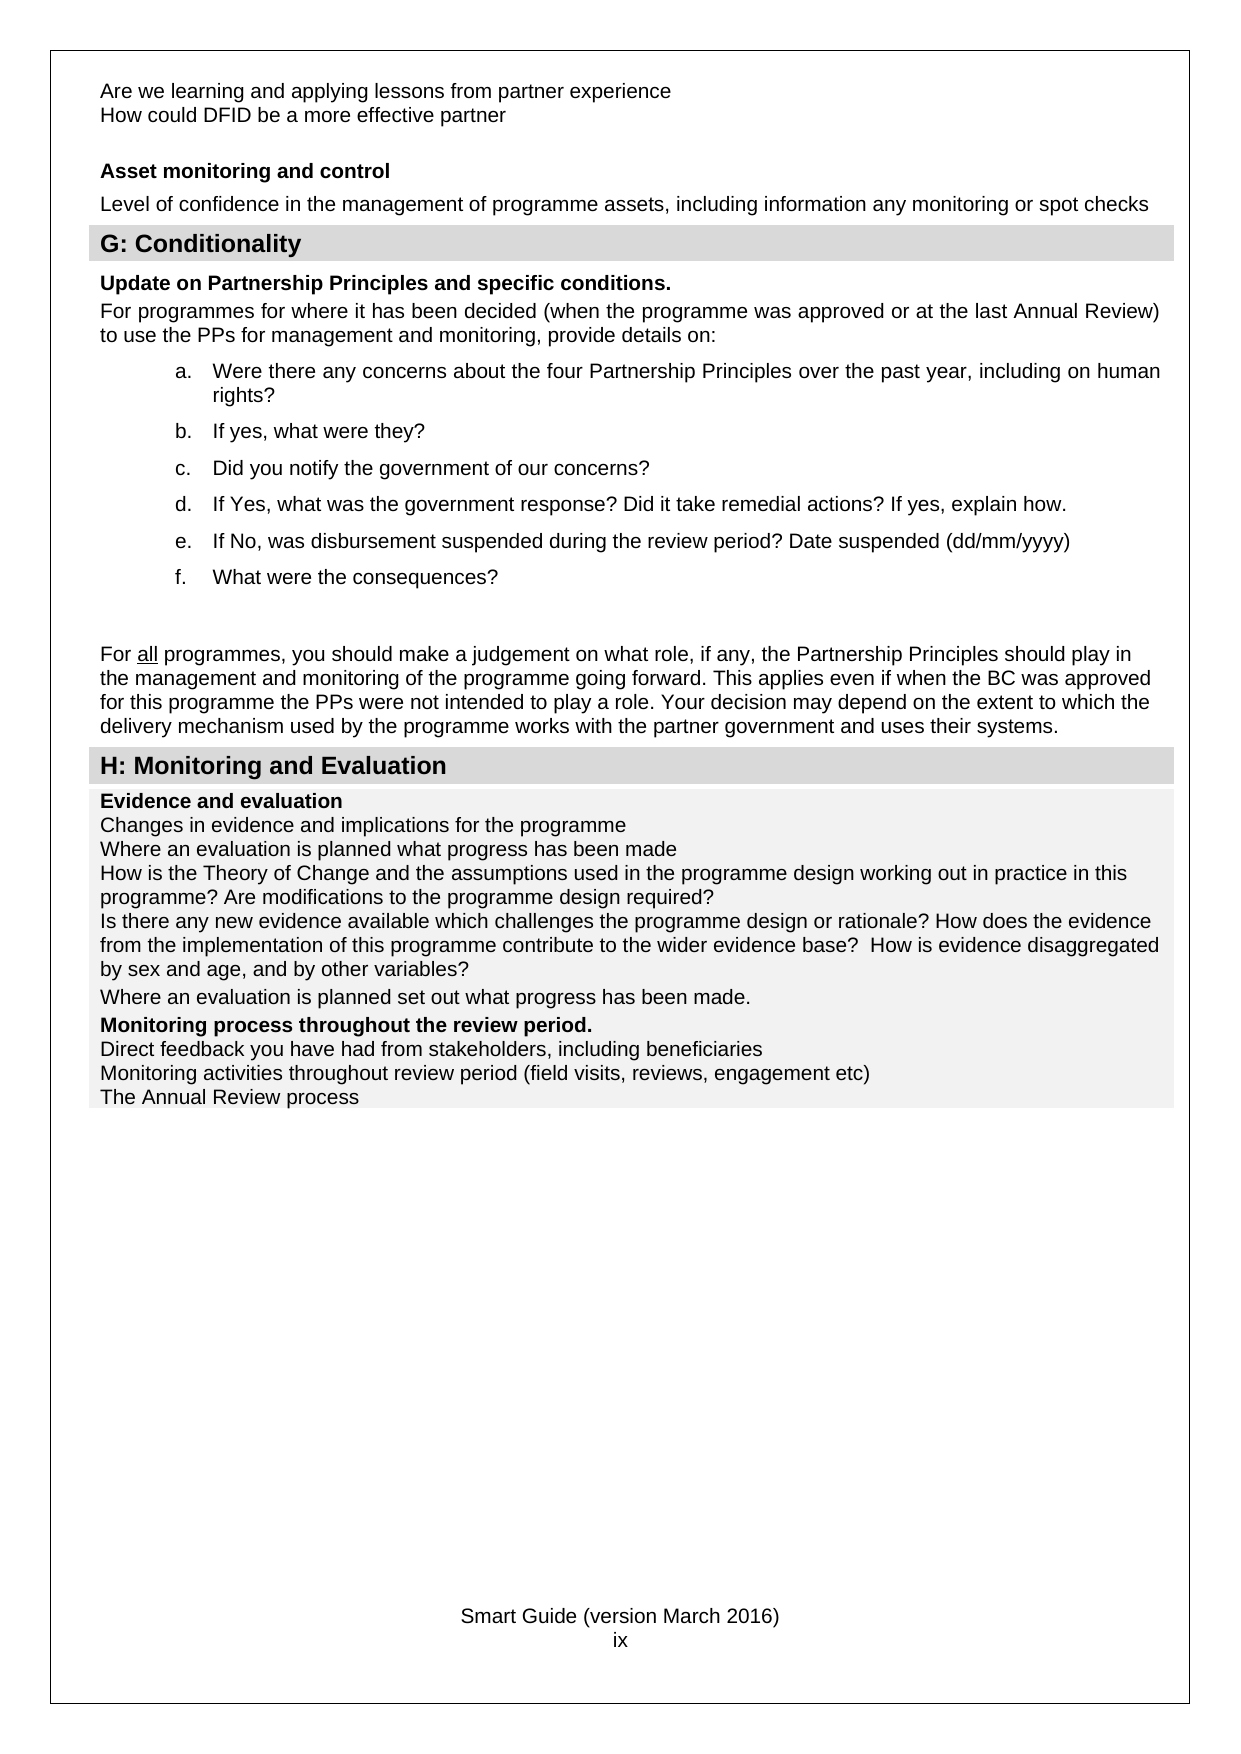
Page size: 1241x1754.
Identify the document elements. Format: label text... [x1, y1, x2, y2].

table_cell G: Conditionality [89, 225, 1174, 261]
table_cell Asset monitoring and control Level of confidence in the management of programme assets, including information any monitoring or spot checks [89, 155, 1174, 220]
table_cell Evidence and evaluation Changes in evidence and implications for the programme Where an evaluation is planned what progress has been made How is the Theory of Change and the assumptions used in the programme design working out in practice in this programme? Are modifications to the programme design required? Is there any new evidence available which challenges the programme design or rationale? How does the evidence from the implementation of this programme contribute to the wider evidence base? How is evidence disaggregated by sex and age, and by other variables? Where an evaluation is planned set out what progress has been made. Monitoring process throughout the review period. Direct feedback you have had from stakeholders, including beneficiaries Monitoring activities throughout review period (field visits, reviews, engagement etc) The Annual Review process [89, 789, 1174, 1108]
table_cell Update on Partnership Principles and specific conditions. For programmes for where it has been decided (when the programme was approved or at the last Annual Review) to use the PPs for management and monitoring, provide details on: Were there any concerns about the four Partnership Principles over the past year, including on human rights? If yes, what were they? Did you notify the government of our concerns? If Yes, what was the government response? Did it take remedial actions? If yes, explain how. If No, was disbursement suspended during the review period? Date suspended (dd/mm/yyyy) What were the consequences? For all programmes, you should make a judgement on what role, if any, the Partnership Principles should play in the management and monitoring of the programme going forward. This applies even if when the BC was approved for this programme the PPs were not intended to play a role. Your decision may depend on the extent to which the delivery mechanism used by the programme works with the partner government and uses their systems. [89, 266, 1174, 742]
table_cell Are we learning and applying lessons from partner experience How could DFID be a more effective partner [89, 79, 1174, 150]
table_cell H: Monitoring and Evaluation [89, 747, 1174, 784]
